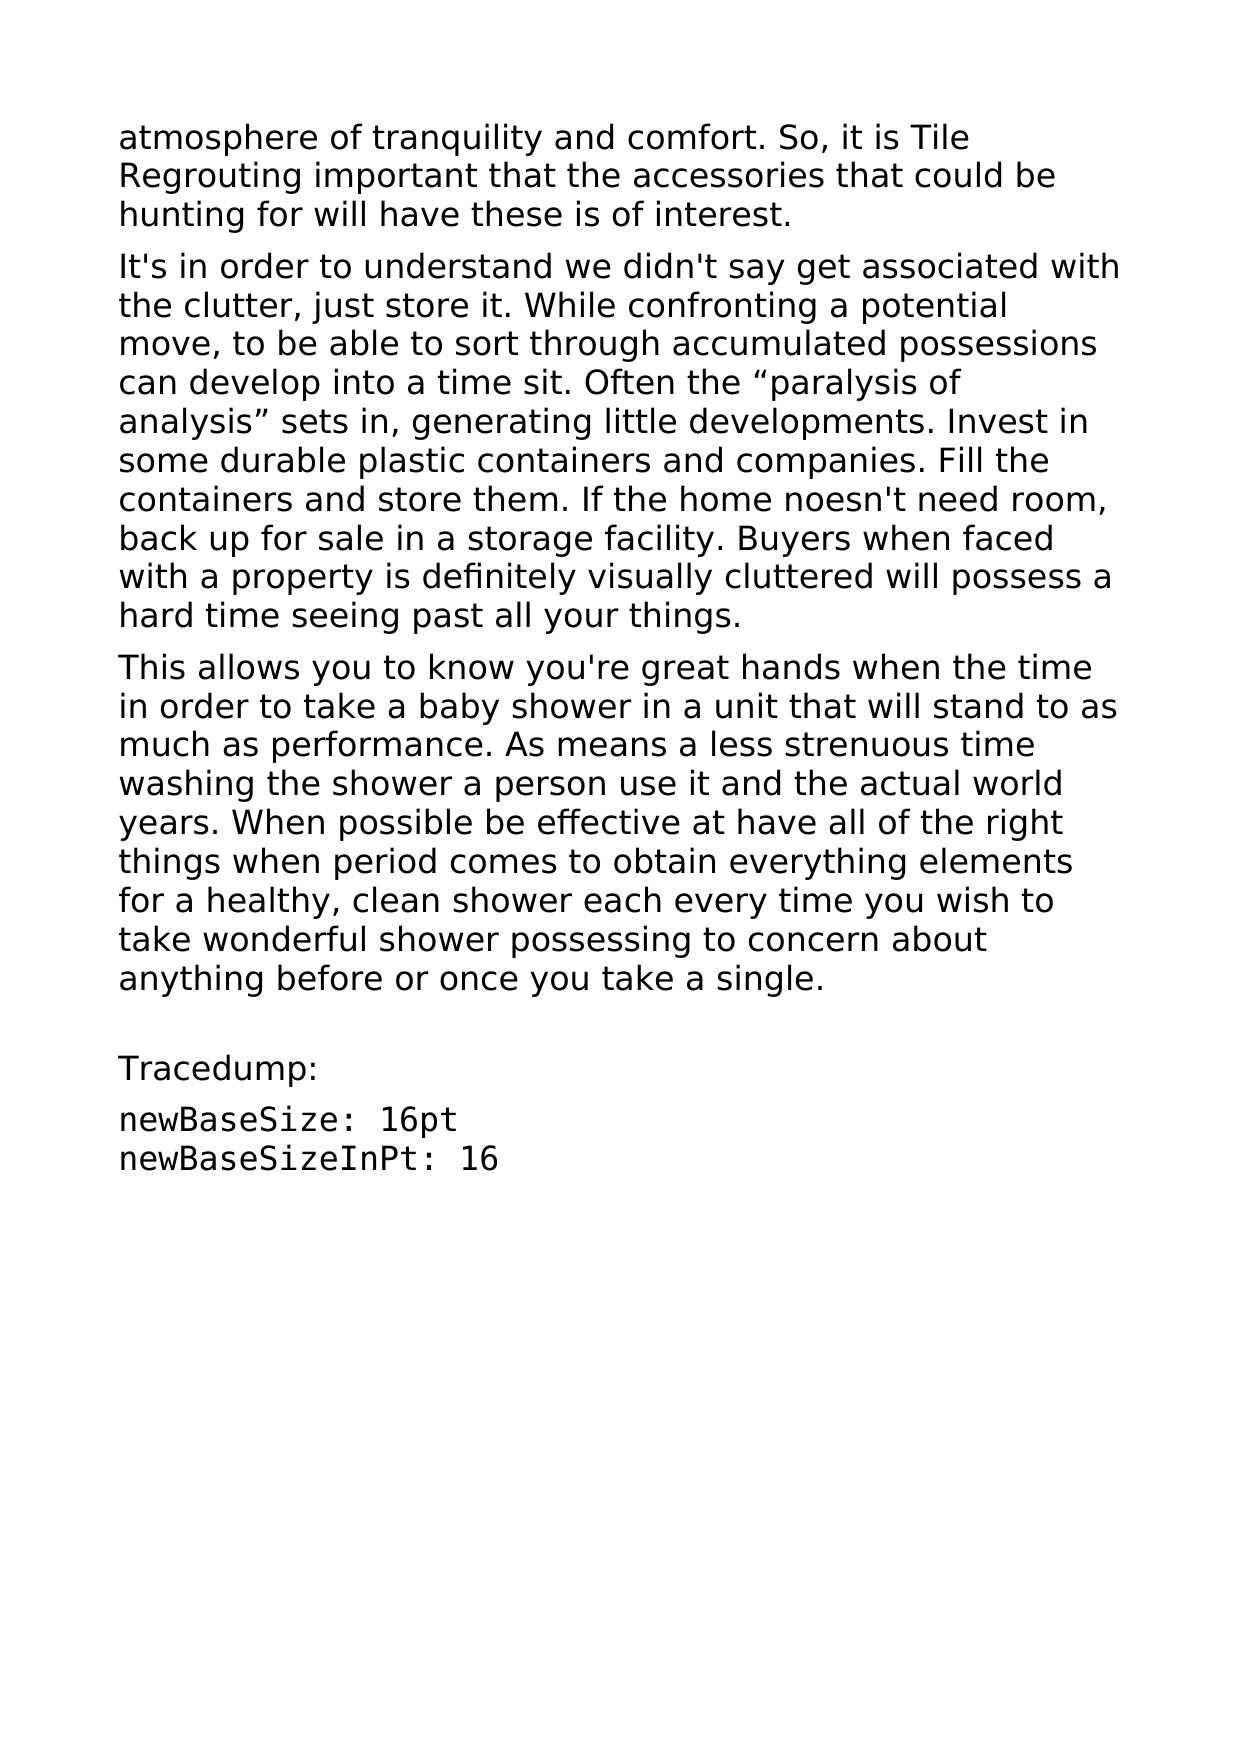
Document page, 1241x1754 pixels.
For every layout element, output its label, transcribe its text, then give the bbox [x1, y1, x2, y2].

text Tracedump: [118, 1010, 1122, 1088]
text newBaseSize: 16pt newBaseSizeInPt: 16 [118, 1101, 1122, 1178]
text This allows you to know you're great hands when the time in order to take a baby shower in a unit that will stand to as much as performance. As means a less strenuous time washing the shower a person use it and the actual world years. When possible be effective at have all of the right things when period comes to obtain everything elements for a healthy, clean shower each every time you wish to take wonderful shower possessing to concern about anything before or once you take a single. [118, 648, 1122, 998]
text It's in order to understand we didn't say get associated with the clutter, just store it. While confronting a potential move, to be able to sort through accumulated possessions can develop into a time sit. Often the “paralysis of analysis” sets in, generating little developments. Invest in some durable plastic containers and companies. Fill the containers and store them. If the home noesn't need room, back up for sale in a storage facility. Buyers when faced with a property is definitely visually cluttered will possess a hard time seeing past all your things. [118, 247, 1122, 636]
text atmosphere of tranquility and comfort. So, it is Tile Regrouting important that the accessories that could be hunting for will have these is of interest. [118, 118, 1122, 235]
